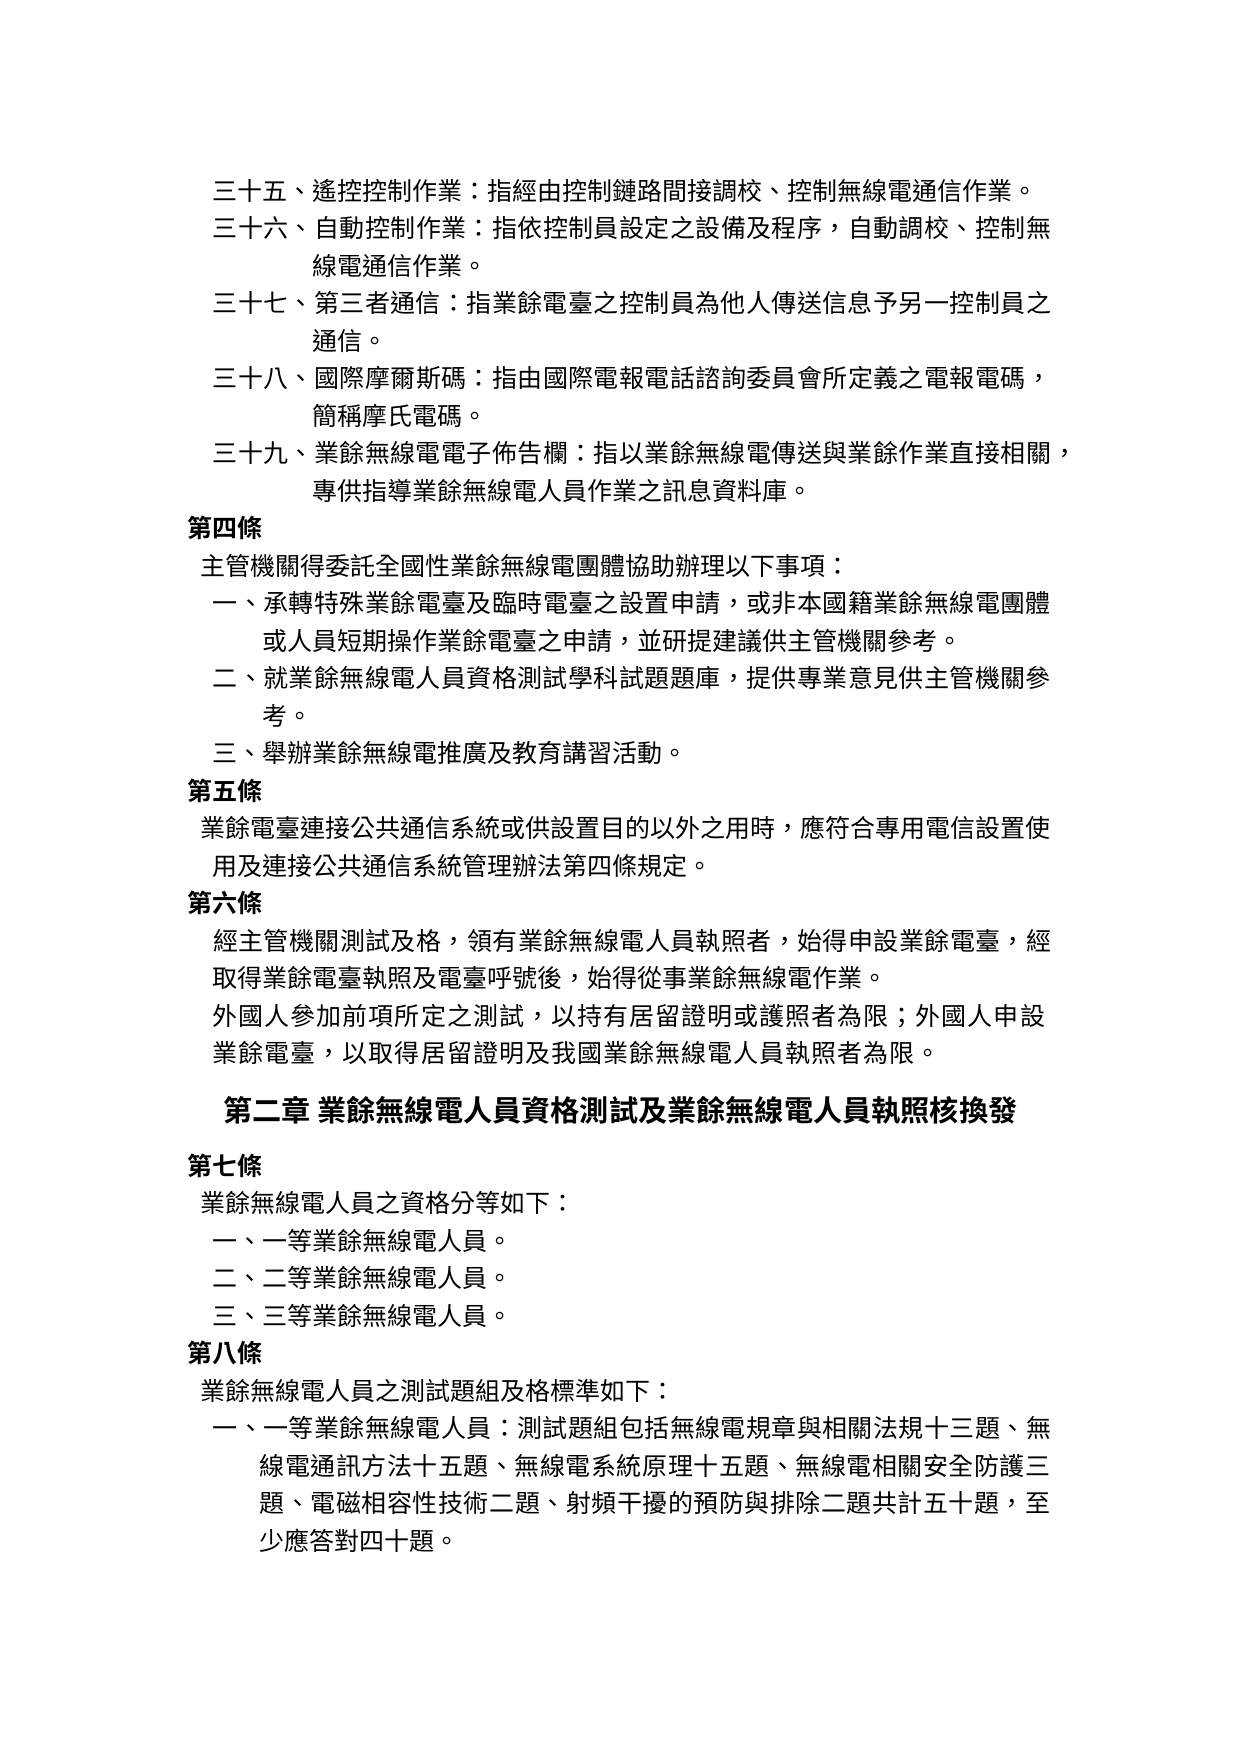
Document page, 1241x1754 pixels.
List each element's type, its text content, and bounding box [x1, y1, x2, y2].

text 外國人參加前項所定之測試，以持有居留證明或護照者為限；外國人申設業餘電臺，以取得居留證明及我國業餘無線電人員執照者為限。 [212, 989, 1053, 1064]
text 三、舉辦業餘無線電推廣及教育講習活動。 [212, 727, 1053, 764]
text 三、三等業餘無線電人員。 [212, 1289, 1053, 1327]
text 業餘無線電人員之測試題組及格標準如下： [187, 1364, 1053, 1402]
text 二、二等業餘無線電人員。 [212, 1252, 1053, 1289]
text 主管機關得委託全國性業餘無線電團體協助辦理以下事項： [187, 539, 1053, 577]
text 三十九、業餘無線電電子佈告欄：指以業餘無線電傳送與業餘作業直接相關，專供指導業餘無線電人員作業之訊息資料庫。 [212, 427, 1053, 502]
text 第二章 業餘無線電人員資格測試及業餘無線電人員執照核換發 [187, 1064, 1053, 1139]
text 一、一等業餘無線電人員。 [212, 1214, 1053, 1252]
text 一、一等業餘無線電人員：測試題組包括無線電規章與相關法規十三題、無線電通訊方法十五題、無線電系統原理十五題、無線電相關安全防護三題、電磁相容性技術二題、射頻干擾的預防與排除二題共計五十題，至少應答對四十題。 [212, 1402, 1053, 1552]
text 三十八、國際摩爾斯碼：指由國際電報電話諮詢委員會所定義之電報電碼，簡稱摩氏電碼。 [212, 352, 1053, 427]
text 三十五、遙控控制作業：指經由控制鏈路間接調校、控制無線電通信作業。 [212, 164, 1053, 202]
text 經主管機關測試及格，領有業餘無線電人員執照者，始得申設業餘電臺，經取得業餘電臺執照及電臺呼號後，始得從事業餘無線電作業。 [187, 914, 1053, 989]
text 業餘無線電人員之資格分等如下： [187, 1177, 1053, 1214]
text 三十七、第三者通信：指業餘電臺之控制員為他人傳送信息予另一控制員之通信。 [212, 277, 1053, 352]
text 第八條 [187, 1327, 1053, 1364]
text 第七條 [187, 1139, 1053, 1177]
text 第六條 [187, 877, 1053, 914]
text 第四條 [187, 502, 1053, 539]
text 三十六、自動控制作業：指依控制員設定之設備及程序，自動調校、控制無線電通信作業。 [212, 202, 1053, 277]
text 一、承轉特殊業餘電臺及臨時電臺之設置申請，或非本國籍業餘無線電團體或人員短期操作業餘電臺之申請，並研提建議供主管機關參考。 [212, 577, 1053, 652]
text 第五條 [187, 764, 1053, 802]
text 二、就業餘無線電人員資格測試學科試題題庫，提供專業意見供主管機關參考。 [212, 652, 1053, 727]
text 業餘電臺連接公共通信系統或供設置目的以外之用時，應符合專用電信設置使用及連接公共通信系統管理辦法第四條規定。 [187, 802, 1053, 877]
